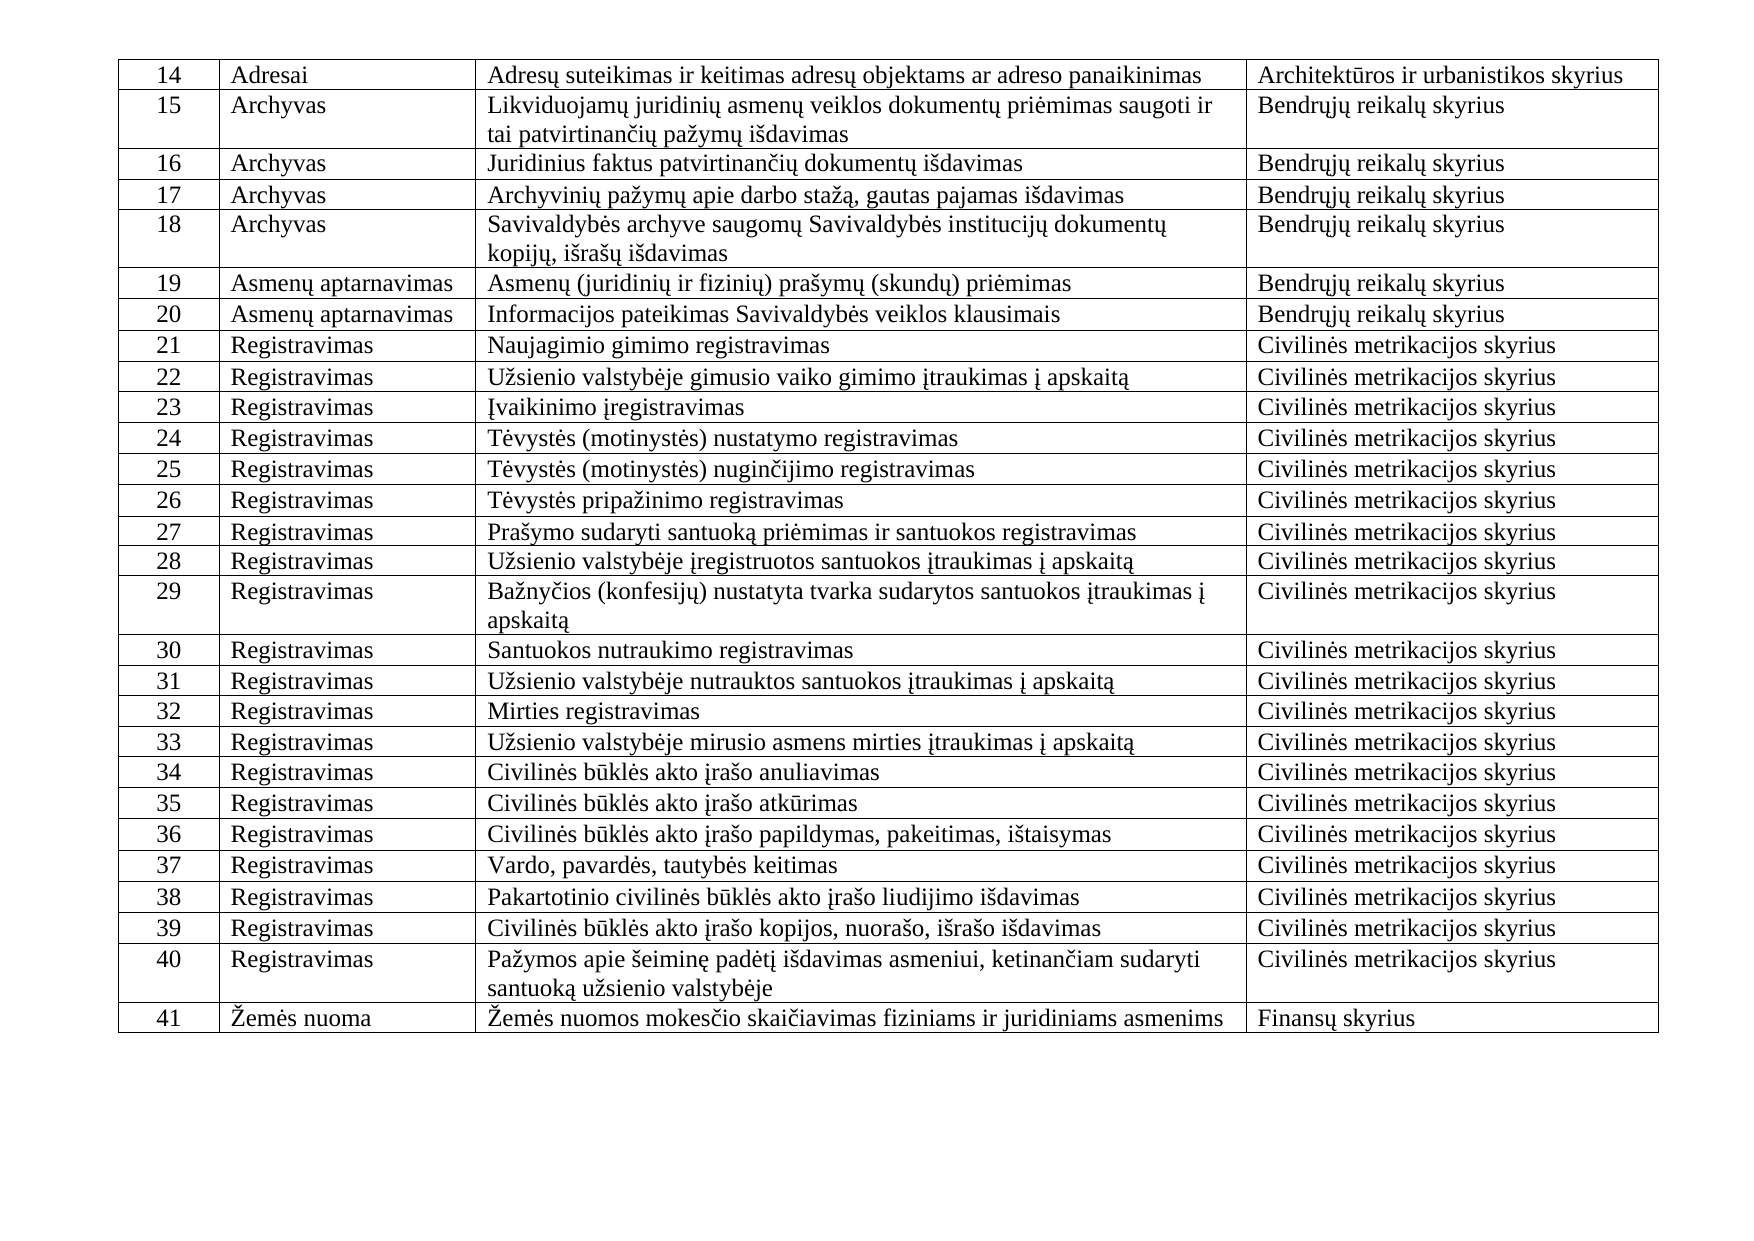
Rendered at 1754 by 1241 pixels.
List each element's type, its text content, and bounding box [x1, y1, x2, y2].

table_cell Naujagimio gimimo registravimas [476, 331, 1246, 361]
table_cell 28 [119, 546, 219, 575]
table_cell 37 [119, 851, 219, 881]
table_cell Informacijos pateikimas Savivaldybės veiklos klausimais [476, 299, 1246, 329]
table_cell Registravimas [220, 576, 475, 634]
table_cell Registravimas [220, 517, 475, 545]
table_cell Įvaikinimo įregistravimas [476, 392, 1246, 422]
table_cell Civilinės metrikacijos skyrius [1247, 546, 1658, 575]
table_cell Civilinės metrikacijos skyrius [1247, 423, 1658, 453]
table_cell Registravimas [220, 913, 475, 943]
table_cell 35 [119, 788, 219, 818]
table_cell 36 [119, 819, 219, 849]
table_cell 29 [119, 576, 219, 634]
table_cell Civilinės metrikacijos skyrius [1247, 696, 1658, 726]
table_cell Adresų suteikimas ir keitimas adresų objektams ar adreso panaikinimas [476, 60, 1246, 89]
table_cell Registravimas [220, 635, 475, 665]
table_cell Bendrųjų reikalų skyrius [1247, 180, 1658, 208]
table_cell Civilinės metrikacijos skyrius [1247, 757, 1658, 787]
table_cell Prašymo sudaryti santuoką priėmimas ir santuokos registravimas [476, 517, 1246, 545]
table_cell Bendrųjų reikalų skyrius [1247, 268, 1658, 298]
table_cell 30 [119, 635, 219, 665]
table_cell 32 [119, 696, 219, 726]
table_cell Civilinės metrikacijos skyrius [1247, 392, 1658, 422]
table_cell 23 [119, 392, 219, 422]
table_cell Civilinės metrikacijos skyrius [1247, 635, 1658, 665]
table_cell Registravimas [220, 392, 475, 422]
table_cell 34 [119, 757, 219, 787]
table_cell Užsienio valstybėje gimusio vaiko gimimo įtraukimas į apskaitą [476, 362, 1246, 391]
table_cell Tėvystės (motinystės) nuginčijimo registravimas [476, 454, 1246, 484]
table_cell Asmenų aptarnavimas [220, 299, 475, 329]
table_cell 18 [119, 210, 219, 267]
table_cell Bendrųjų reikalų skyrius [1247, 299, 1658, 329]
table_cell Likviduojamų juridinių asmenų veiklos dokumentų priėmimas saugoti ir tai patvirtinančių pažymų išdavimas [476, 90, 1246, 147]
table_cell Civilinės būklės akto įrašo atkūrimas [476, 788, 1246, 818]
table_cell Civilinės metrikacijos skyrius [1247, 666, 1658, 695]
table_cell Asmenų (juridinių ir fizinių) prašymų (skundų) priėmimas [476, 268, 1246, 298]
table_cell Architektūros ir urbanistikos skyrius [1247, 60, 1658, 89]
table_cell Žemės nuoma [220, 1003, 475, 1032]
table_cell Civilinės metrikacijos skyrius [1247, 576, 1658, 634]
table_cell 26 [119, 485, 219, 516]
table_cell Civilinės metrikacijos skyrius [1247, 454, 1658, 484]
table_cell 25 [119, 454, 219, 484]
table_cell Finansų skyrius [1247, 1003, 1658, 1032]
table_cell Registravimas [220, 819, 475, 849]
table_cell Vardo, pavardės, tautybės keitimas [476, 851, 1246, 881]
table_cell Santuokos nutraukimo registravimas [476, 635, 1246, 665]
table_cell Bendrųjų reikalų skyrius [1247, 90, 1658, 147]
table_cell 20 [119, 299, 219, 329]
table_cell 40 [119, 944, 219, 1002]
table_cell Civilinės būklės akto įrašo papildymas, pakeitimas, ištaisymas [476, 819, 1246, 849]
table_cell Registravimas [220, 362, 475, 391]
table_cell Civilinės metrikacijos skyrius [1247, 517, 1658, 545]
table_cell Civilinės metrikacijos skyrius [1247, 882, 1658, 912]
table_cell Archyvas [220, 210, 475, 267]
table_cell Pakartotinio civilinės būklės akto įrašo liudijimo išdavimas [476, 882, 1246, 912]
table_cell Registravimas [220, 882, 475, 912]
table_cell 27 [119, 517, 219, 545]
table_cell Bažnyčios (konfesijų) nustatyta tvarka sudarytos santuokos įtraukimas į apskaitą [476, 576, 1246, 634]
table_cell Civilinės metrikacijos skyrius [1247, 331, 1658, 361]
table_cell 17 [119, 180, 219, 208]
table_cell Tėvystės pripažinimo registravimas [476, 485, 1246, 516]
table_cell Civilinės būklės akto įrašo kopijos, nuorašo, išrašo išdavimas [476, 913, 1246, 943]
table_cell Civilinės metrikacijos skyrius [1247, 485, 1658, 516]
table_cell Registravimas [220, 757, 475, 787]
table_cell 33 [119, 727, 219, 756]
table_cell Registravimas [220, 331, 475, 361]
table_cell Civilinės metrikacijos skyrius [1247, 851, 1658, 881]
table_cell Pažymos apie šeiminę padėtį išdavimas asmeniui, ketinančiam sudaryti santuoką užsienio valstybėje [476, 944, 1246, 1002]
table_cell 22 [119, 362, 219, 391]
table_cell 19 [119, 268, 219, 298]
table_cell Užsienio valstybėje mirusio asmens mirties įtraukimas į apskaitą [476, 727, 1246, 756]
table_cell Žemės nuomos mokesčio skaičiavimas fiziniams ir juridiniams asmenims [476, 1003, 1246, 1032]
table_cell 14 [119, 60, 219, 89]
table_cell Adresai [220, 60, 475, 89]
table_cell 39 [119, 913, 219, 943]
table_cell Archyvinių pažymų apie darbo stažą, gautas pajamas išdavimas [476, 180, 1246, 208]
table_cell Archyvas [220, 149, 475, 179]
table_cell Užsienio valstybėje įregistruotos santuokos įtraukimas į apskaitą [476, 546, 1246, 575]
table_cell Civilinės metrikacijos skyrius [1247, 788, 1658, 818]
table_cell Civilinės metrikacijos skyrius [1247, 362, 1658, 391]
table_cell Užsienio valstybėje nutrauktos santuokos įtraukimas į apskaitą [476, 666, 1246, 695]
table_cell 24 [119, 423, 219, 453]
table_cell Registravimas [220, 485, 475, 516]
table_cell Registravimas [220, 423, 475, 453]
table_cell Tėvystės (motinystės) nustatymo registravimas [476, 423, 1246, 453]
table_cell 21 [119, 331, 219, 361]
table_cell Bendrųjų reikalų skyrius [1247, 149, 1658, 179]
table_cell 15 [119, 90, 219, 147]
table_cell 38 [119, 882, 219, 912]
table_cell Juridinius faktus patvirtinančių dokumentų išdavimas [476, 149, 1246, 179]
table_cell Registravimas [220, 696, 475, 726]
table_cell Civilinės metrikacijos skyrius [1247, 913, 1658, 943]
table_cell Archyvas [220, 180, 475, 208]
table_cell Civilinės būklės akto įrašo anuliavimas [476, 757, 1246, 787]
table_cell Mirties registravimas [476, 696, 1246, 726]
table_cell 16 [119, 149, 219, 179]
table_cell Registravimas [220, 666, 475, 695]
table_cell Civilinės metrikacijos skyrius [1247, 819, 1658, 849]
table_cell Savivaldybės archyve saugomų Savivaldybės institucijų dokumentų kopijų, išrašų išdavimas [476, 210, 1246, 267]
table_cell 41 [119, 1003, 219, 1032]
table_cell Bendrųjų reikalų skyrius [1247, 210, 1658, 267]
table_cell 31 [119, 666, 219, 695]
table_cell Registravimas [220, 851, 475, 881]
table_cell Registravimas [220, 546, 475, 575]
table_cell Registravimas [220, 944, 475, 1002]
table_cell Asmenų aptarnavimas [220, 268, 475, 298]
table_cell Civilinės metrikacijos skyrius [1247, 944, 1658, 1002]
table_cell Archyvas [220, 90, 475, 147]
table_cell Registravimas [220, 788, 475, 818]
table_cell Registravimas [220, 454, 475, 484]
table_cell Registravimas [220, 727, 475, 756]
table_cell Civilinės metrikacijos skyrius [1247, 727, 1658, 756]
